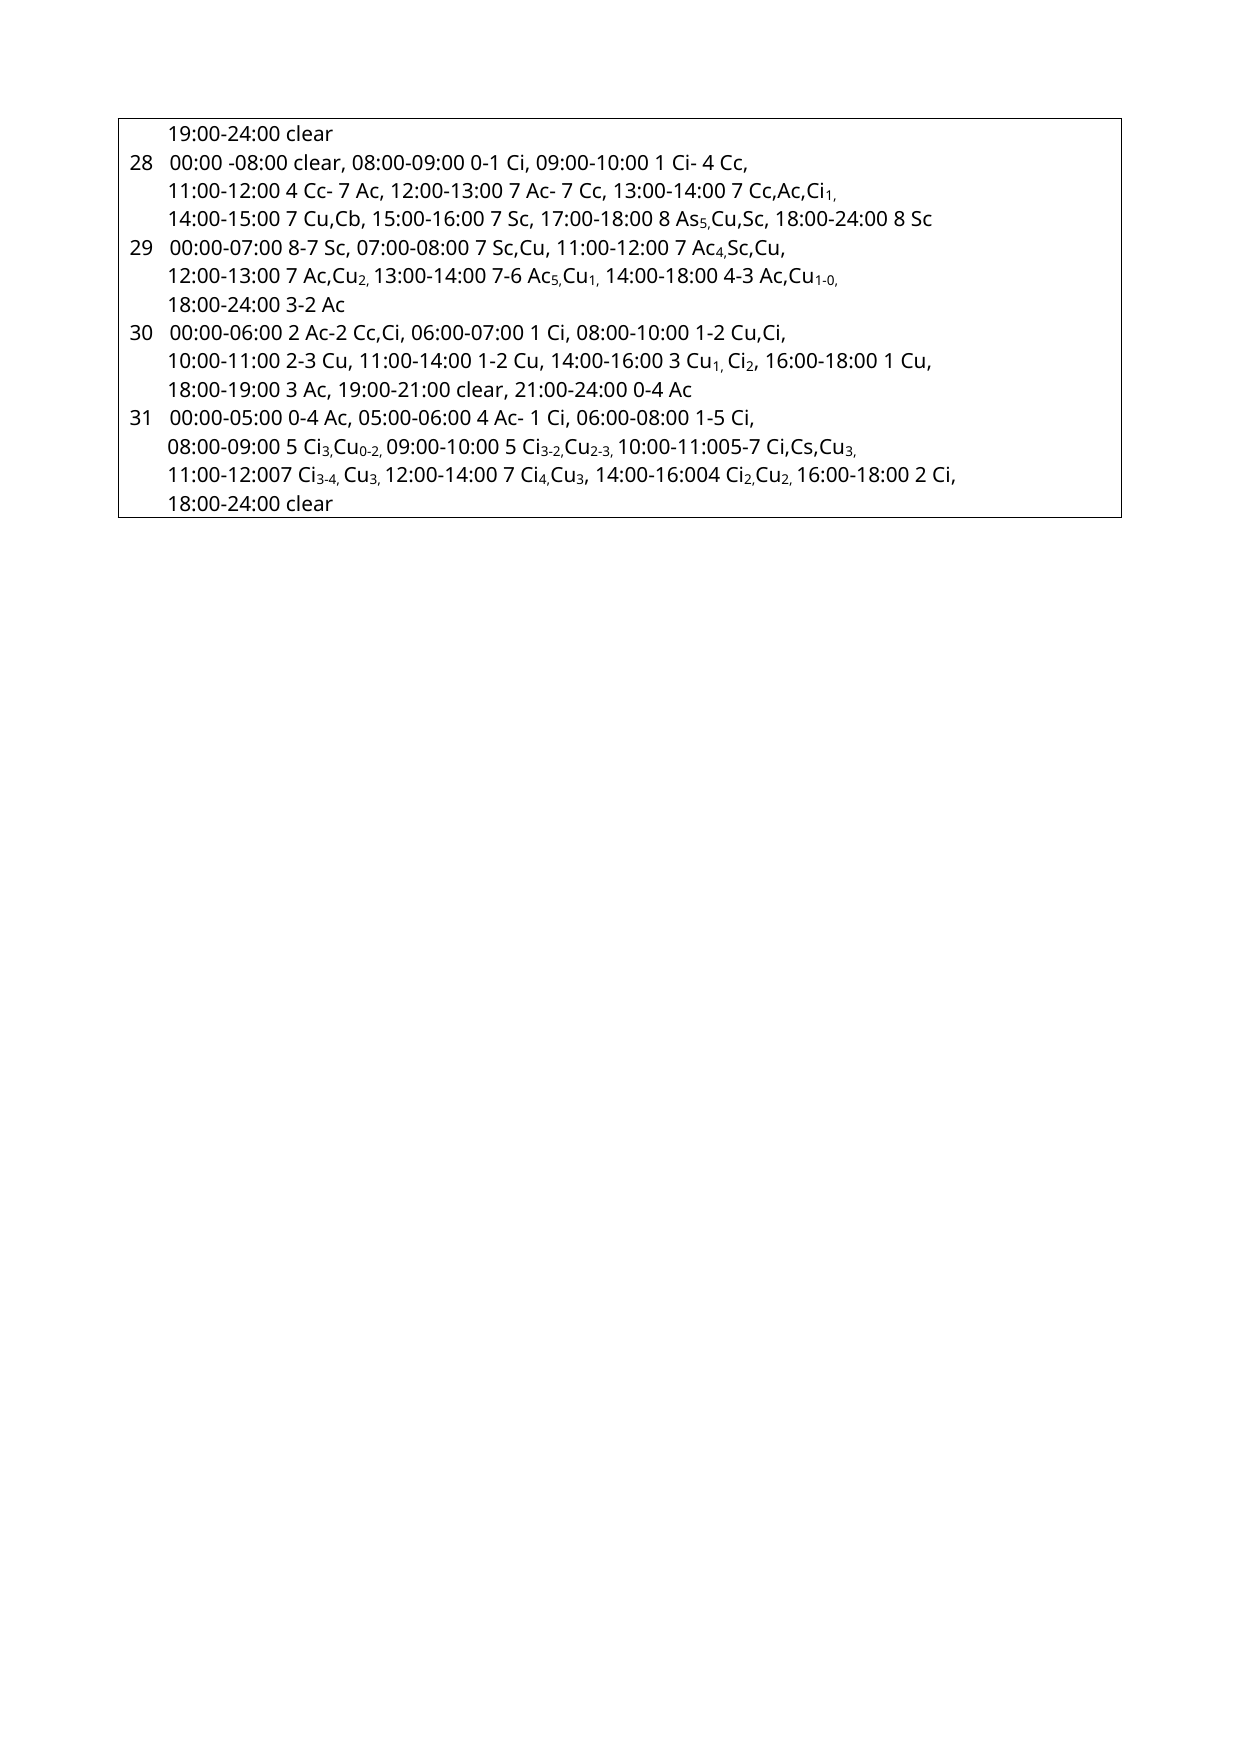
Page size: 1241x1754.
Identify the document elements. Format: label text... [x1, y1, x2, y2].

table_cell 19:00-24:00 clear 28 00:00 -08:00 clear, 08:00-09:00 0-1 Ci, 09:00-10:00 1 Ci- 4 Cc, 11:00-12:00 4 Cc- 7 Ac, 12:00-13:00 7 Ac- 7 Cc, 13:00-14:00 7 Cc,Ac,Ci1, 14:00-15:00 7 Cu,Cb, 15:00-16:00 7 Sc, 17:00-18:00 8 As5,Cu,Sc, 18:00-24:00 8 Sc 29 00:00-07:00 8-7 Sc, 07:00-08:00 7 Sc,Cu, 11:00-12:00 7 Ac4,Sc,Cu, 12:00-13:00 7 Ac,Cu2, 13:00-14:00 7-6 Ac5,Cu1, 14:00-18:00 4-3 Ac,Cu1-0, 18:00-24:00 3-2 Ac 30 00:00-06:00 2 Ac-2 Cc,Ci, 06:00-07:00 1 Ci, 08:00-10:00 1-2 Cu,Ci, 10:00-11:00 2-3 Cu, 11:00-14:00 1-2 Cu, 14:00-16:00 3 Cu1, Ci2, 16:00-18:00 1 Cu, 18:00-19:00 3 Ac, 19:00-21:00 clear, 21:00-24:00 0-4 Ac 31 00:00-05:00 0-4 Ac, 05:00-06:00 4 Ac- 1 Ci, 06:00-08:00 1-5 Ci, 08:00-09:00 5 Ci3,Cu0-2, 09:00-10:00 5 Ci3-2,Cu2-3, 10:00-11:005-7 Ci,Cs,Cu3, 11:00-12:007 Ci3-4, Cu3, 12:00-14:00 7 Ci4,Cu3, 14:00-16:004 Ci2,Cu2, 16:00-18:00 2 Ci, 18:00-24:00 clear [119, 119, 1121, 517]
